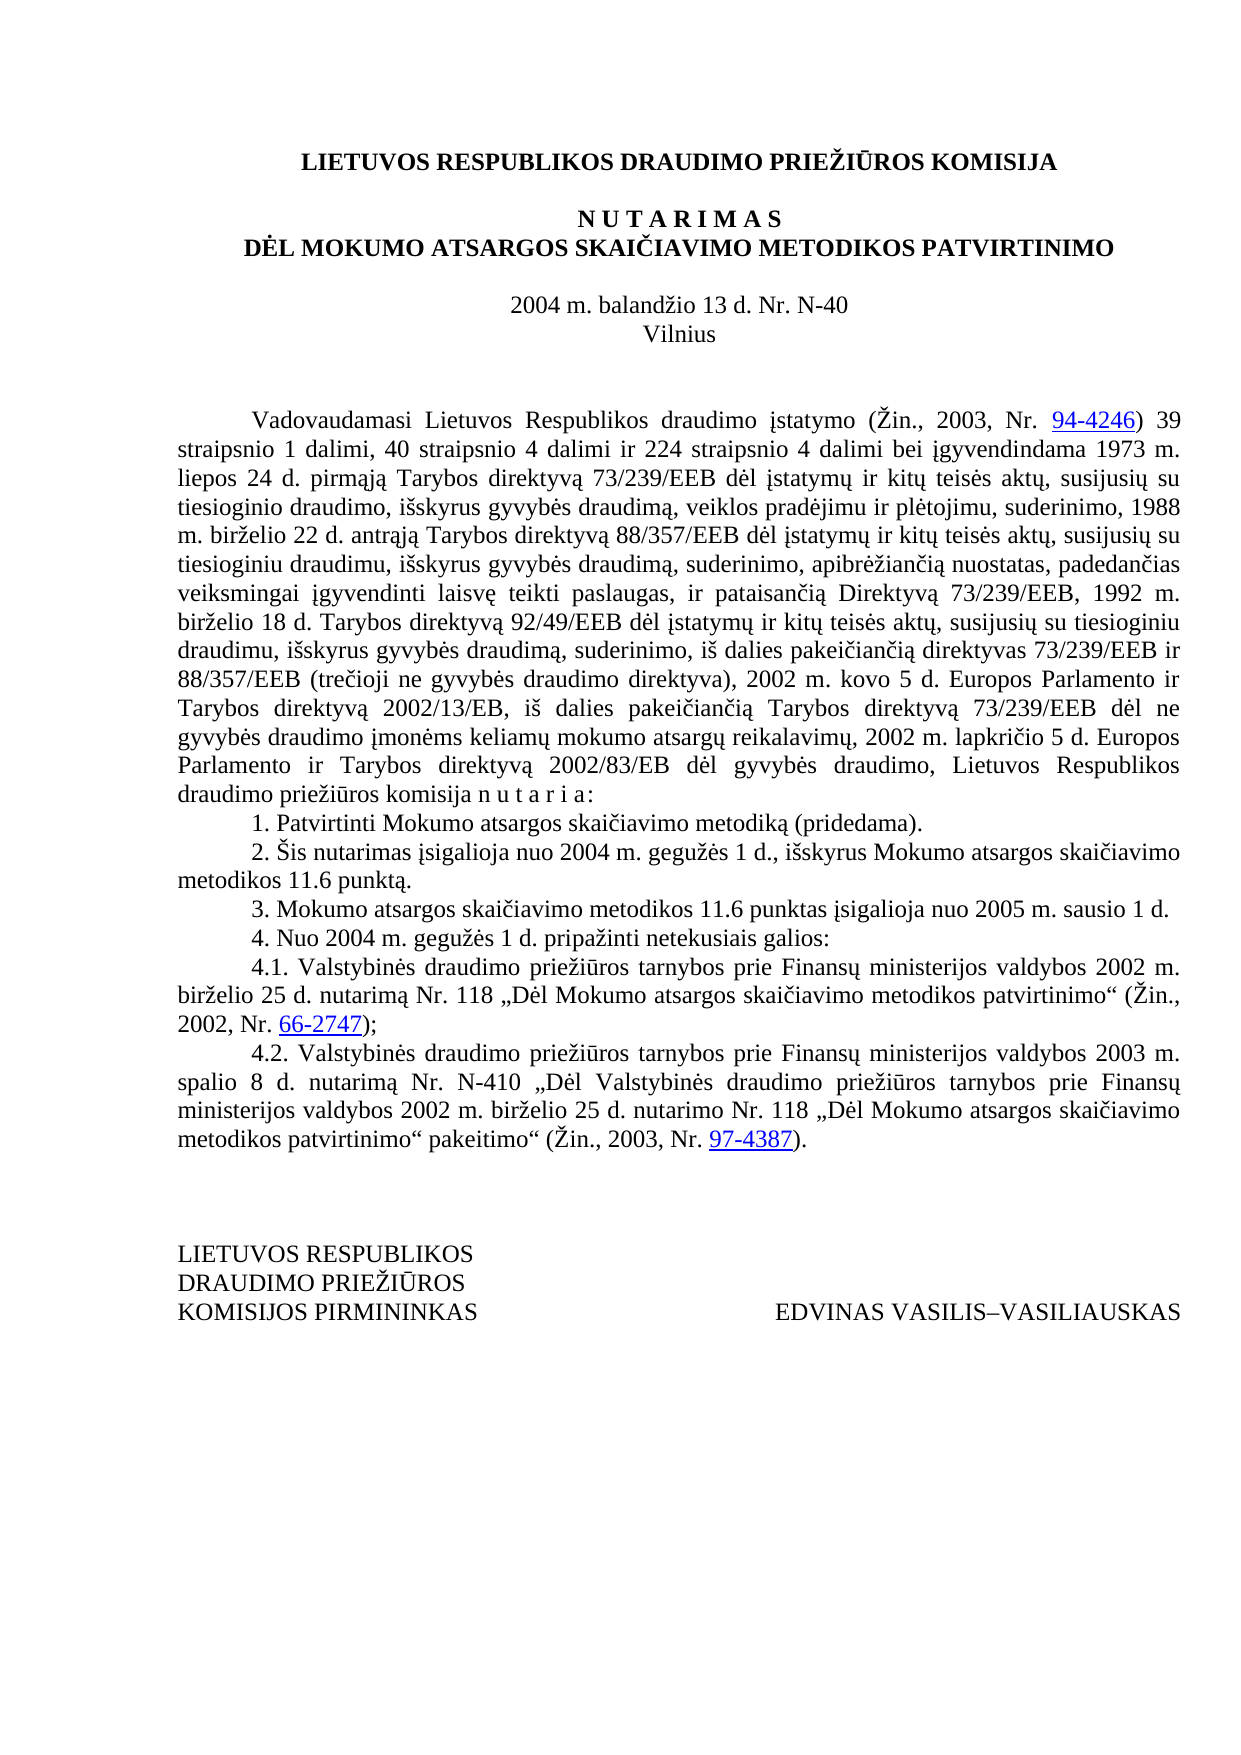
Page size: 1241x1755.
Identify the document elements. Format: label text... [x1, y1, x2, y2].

text 4. Nuo 2004 m. gegužės 1 d. pripažinti netekusiais galios: [177, 923, 1181, 952]
text 4.1. Valstybinės draudimo priežiūros tarnybos prie Finansų ministerijos valdybos 2002 m. birželio 25 d. nutarimą Nr. 118 „Dėl Mokumo atsargos skaičiavimo metodikos patvirtinimo“ (Žin., 2002, Nr. 66-2747); [177, 952, 1181, 1038]
text 4.2. Valstybinės draudimo priežiūros tarnybos prie Finansų ministerijos valdybos 2003 m. spalio 8 d. nutarimą Nr. N-410 „Dėl Valstybinės draudimo priežiūros tarnybos prie Finansų ministerijos valdybos 2002 m. birželio 25 d. nutarimo Nr. 118 „Dėl Mokumo atsargos skaičiavimo metodikos patvirtinimo“ pakeitimo“ (Žin., 2003, Nr. 97-4387). [177, 1038, 1181, 1153]
text komisijos pirmininkas Edvinas Vasilis–Vasiliauskas [177, 1297, 1181, 1326]
text 3. Mokumo atsargos skaičiavimo metodikos 11.6 punktas įsigalioja nuo 2005 m. sausio 1 d. [177, 894, 1181, 923]
text 2. Šis nutarimas įsigalioja nuo 2004 m. gegužės 1 d., išskyrus Mokumo atsargos skaičiavimo metodikos 11.6 punktą. [177, 837, 1181, 894]
text 1. Patvirtinti Mokumo atsargos skaičiavimo metodiką (pridedama). [177, 808, 1181, 837]
text LIETUVOS RESPUBLIKOS DRAUDIMO PRIEŽIŪROS KOMISIJA [177, 147, 1181, 176]
text draudimo priežiūros [177, 1268, 1181, 1297]
text Lietuvos Respublikos [177, 1239, 1181, 1268]
text Vadovaudamasi Lietuvos Respublikos draudimo įstatymo (Žin., 2003, Nr. 94-4246) 39 straipsnio 1 dalimi, 40 straipsnio 4 dalimi ir 224 straipsnio 4 dalimi bei įgyvendindama 1973 m. liepos 24 d. pirmąją Tarybos direktyvą 73/239/EEB dėl įstatymų ir kitų teisės aktų, susijusių su tiesioginio draudimo, išskyrus gyvybės draudimą, veiklos pradėjimu ir plėtojimu, suderinimo, 1988 m. birželio 22 d. antrąją Tarybos direktyvą 88/357/EEB dėl įstatymų ir kitų teisės aktų, susijusių su tiesioginiu draudimu, išskyrus gyvybės draudimą, suderinimo, apibrėžiančią nuostatas, padedančias veiksmingai įgyvendinti laisvę teikti paslaugas, ir pataisančią Direktyvą 73/239/EEB, 1992 m. birželio 18 d. Tarybos direktyvą 92/49/EEB dėl įstatymų ir kitų teisės aktų, susijusių su tiesioginiu draudimu, išskyrus gyvybės draudimą, suderinimo, iš dalies pakeičiančią direktyvas 73/239/EEB ir 88/357/EEB (trečioji ne gyvybės draudimo direktyva), 2002 m. kovo 5 d. Europos Parlamento ir Tarybos direktyvą 2002/13/EB, iš dalies pakeičiančią Tarybos direktyvą 73/239/EEB dėl ne gyvybės draudimo įmonėms keliamų mokumo atsargų reikalavimų, 2002 m. lapkričio 5 d. Europos Parlamento ir Tarybos direktyvą 2002/83/EB dėl gyvybės draudimo, Lietuvos Respublikos draudimo priežiūros komisija nutaria: [177, 406, 1181, 808]
text 2004 m. balandžio 13 d. Nr. N-40 [177, 291, 1181, 319]
text DĖL MOKUMO ATSARGOS SKAIČIAVIMO METODIKOS PATVIRTINIMO [177, 233, 1181, 262]
text Vilnius [177, 319, 1181, 348]
text N U T A R I M A S [177, 204, 1181, 233]
